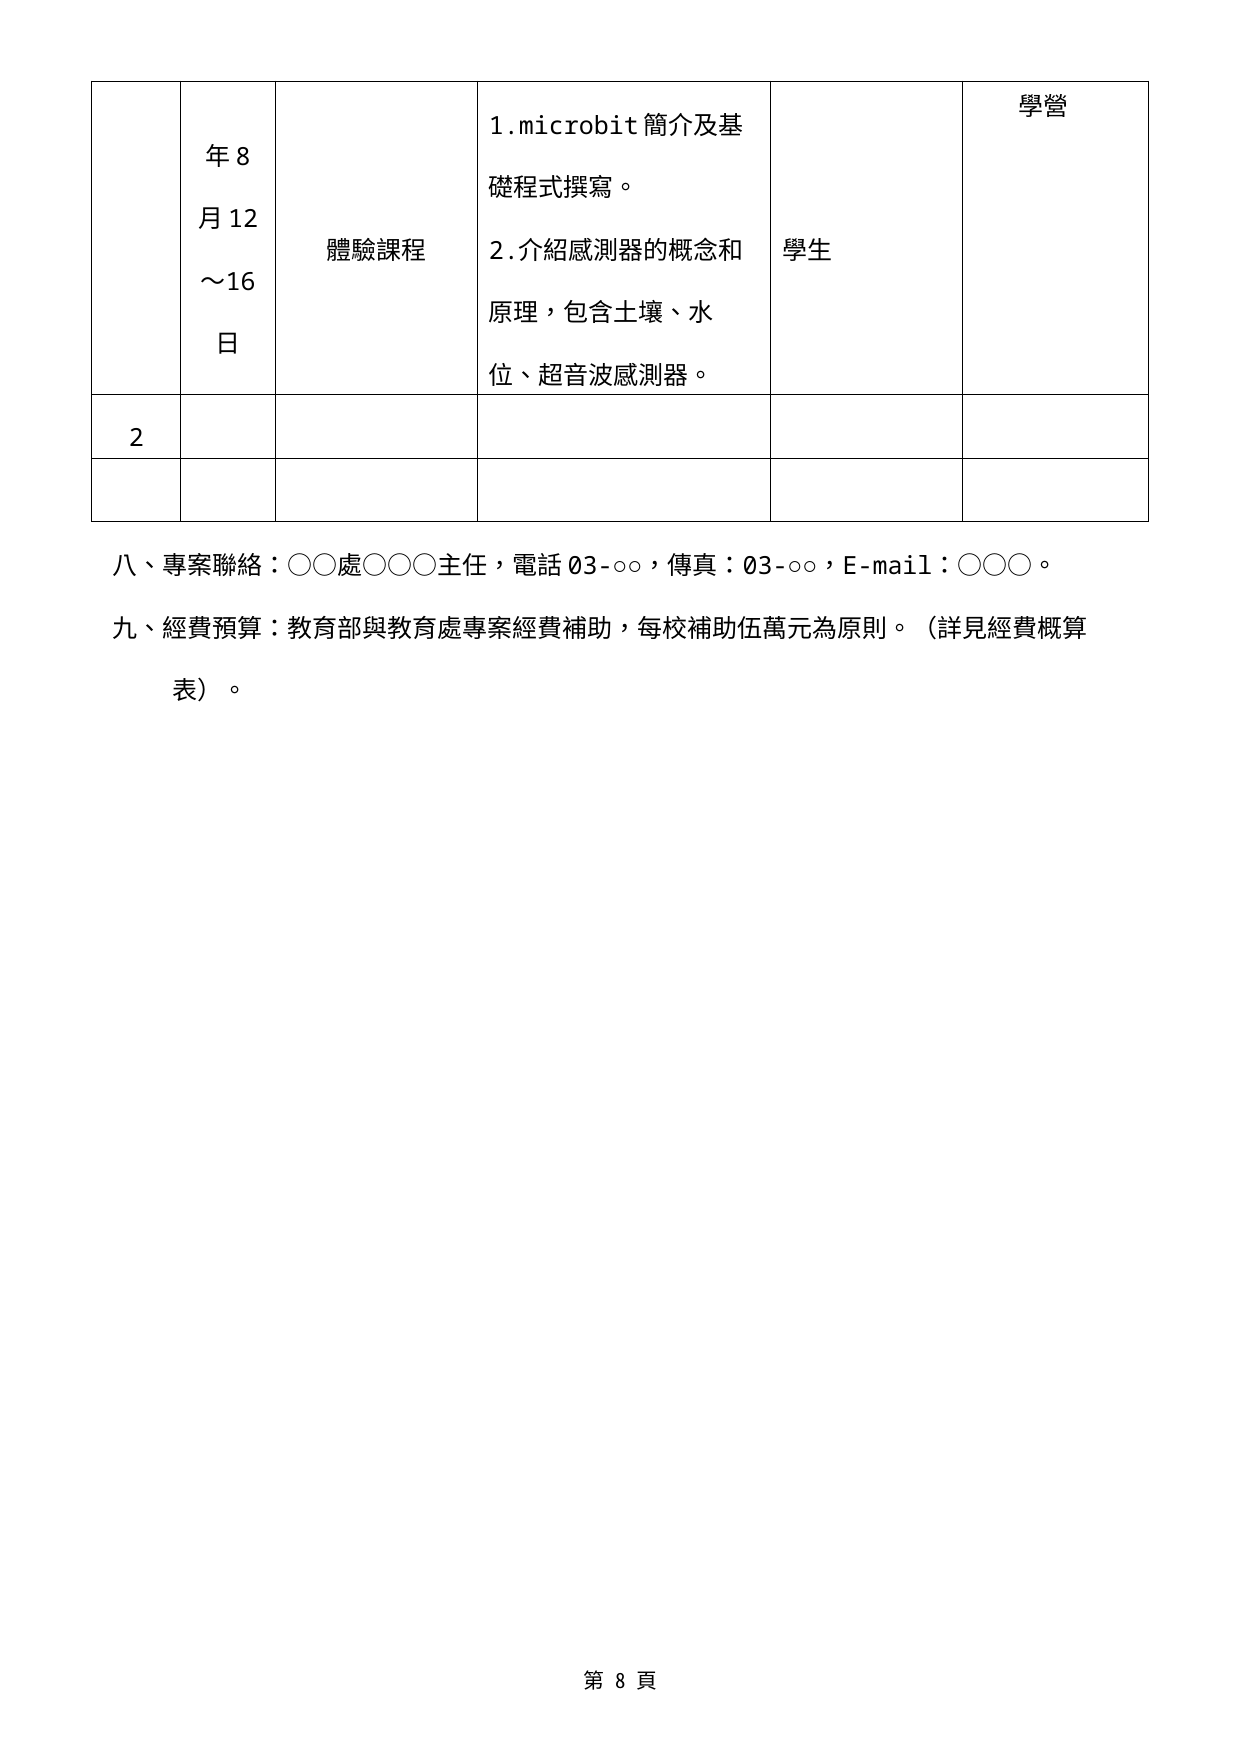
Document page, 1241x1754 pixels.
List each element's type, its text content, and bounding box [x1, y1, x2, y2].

table_cell [276, 395, 477, 458]
table_cell 2 [92, 395, 180, 458]
table_cell [92, 459, 180, 521]
table_cell [771, 395, 962, 458]
table_cell [276, 459, 477, 521]
table_cell 年8月12～16日 [181, 82, 275, 394]
table_cell [181, 459, 275, 521]
table_cell 體驗課程 [276, 82, 477, 394]
table_cell 學生 [771, 82, 962, 394]
text 八、專案聯絡：○○處○○○主任，電話03-○○，傳真：03-○○，E-mail：○○○。 [112, 522, 1128, 585]
table_cell [478, 459, 770, 521]
table_cell 1.microbit簡介及基礎程式撰寫。 2.介紹感測器的概念和原理，包含土壤、水位、超音波感測器。 [478, 82, 770, 394]
table_cell [92, 82, 180, 394]
table_cell [771, 459, 962, 521]
table_cell 學營 [963, 82, 1148, 394]
table_cell [478, 395, 770, 458]
text 表）。 [112, 647, 1128, 710]
table_cell [963, 459, 1148, 521]
text 九、經費預算：教育部與教育處專案經費補助，每校補助伍萬元為原則。（詳見經費概算 [112, 585, 1128, 647]
table_cell [963, 395, 1148, 458]
table_cell [181, 395, 275, 458]
